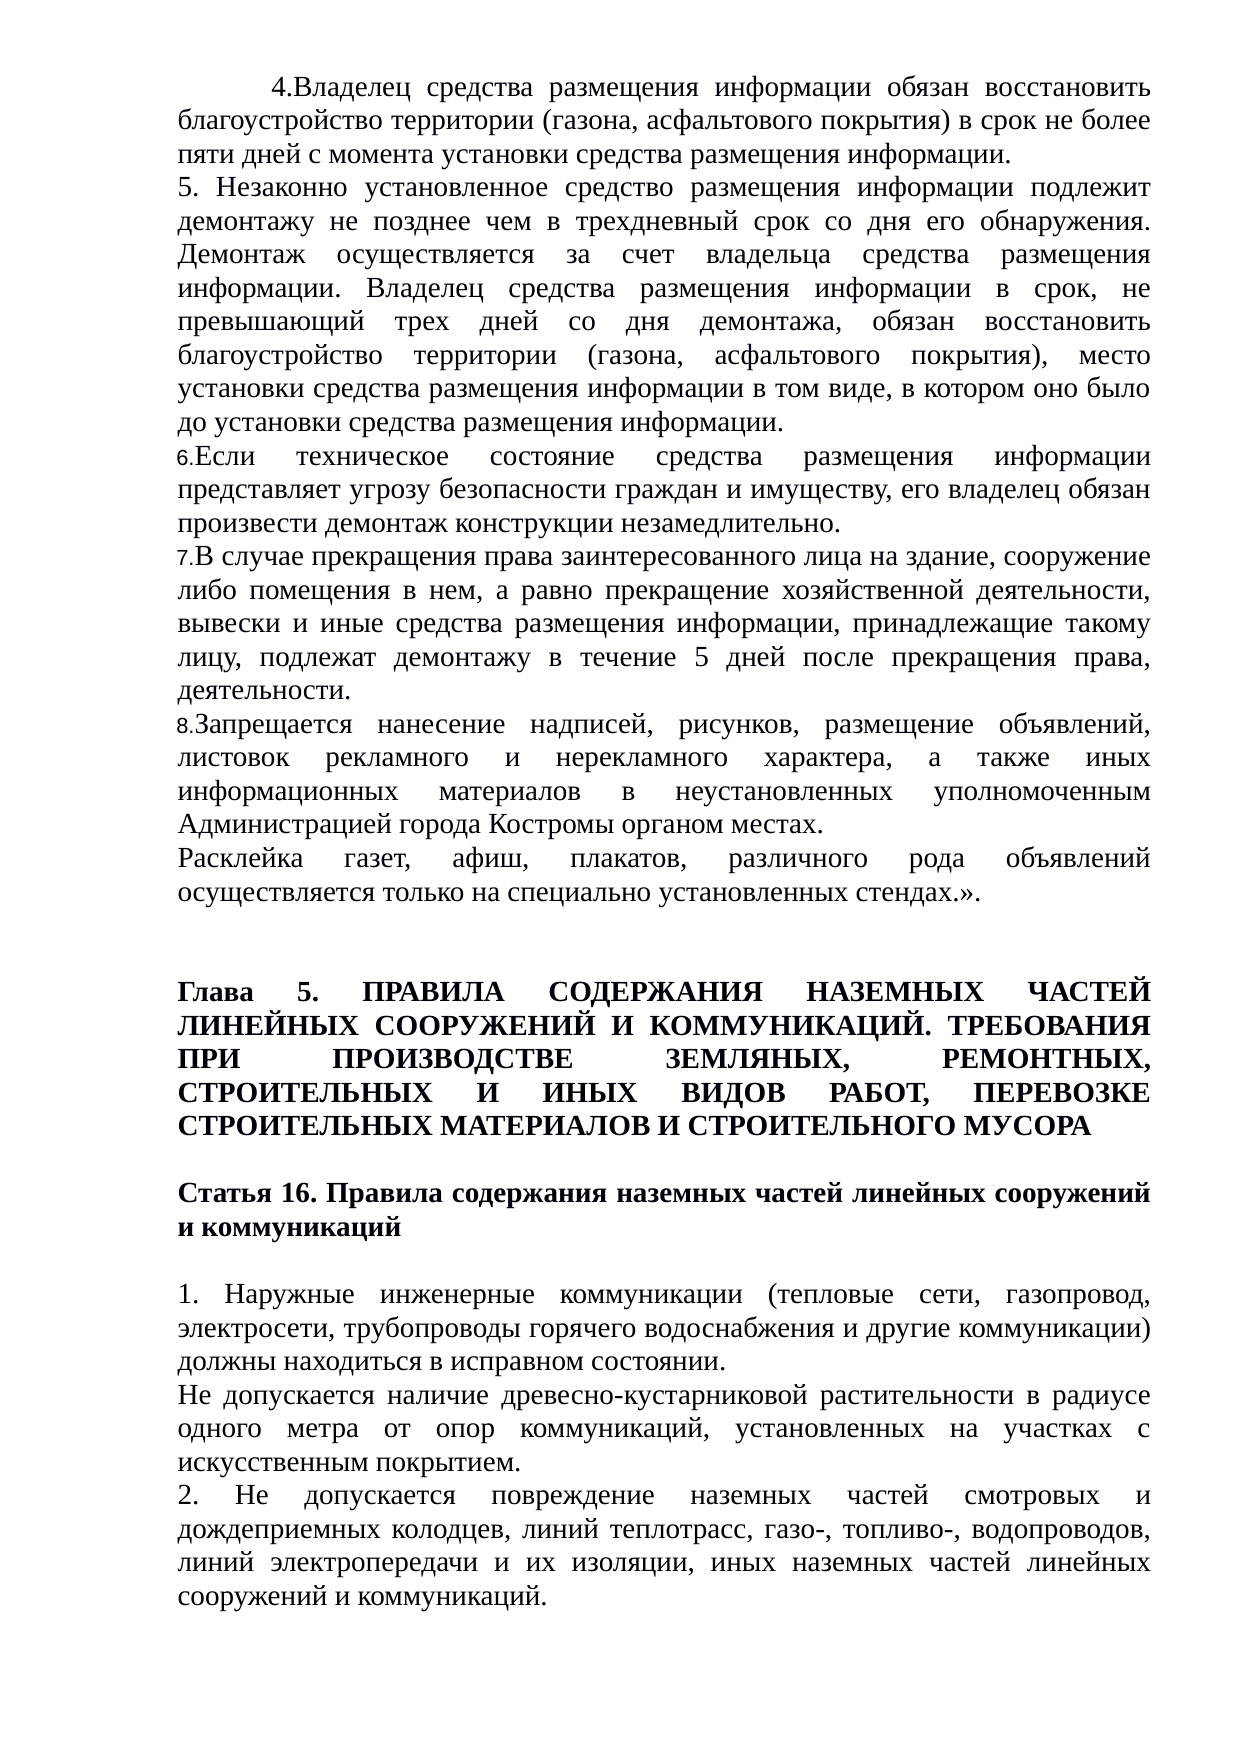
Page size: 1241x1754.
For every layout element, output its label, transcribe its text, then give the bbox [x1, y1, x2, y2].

text 5. Незаконно установленное средство размещения информации подлежит демонтажу не позднее чем в трехдневный срок со дня его обнаружения. Демонтаж осуществляется за счет владельца средства размещения информации. Владелец средства размещения информации в срок, не превышающий трех дней со дня демонтажа, обязан восстановить благоустройство территории (газона, асфальтового покрытия), место установки средства размещения информации в том виде, в котором оно было до установки средства размещения информации. [177, 169, 1152, 438]
text Статья 16. Правила содержания наземных частей линейных сооружений и коммуникаций [177, 1176, 1152, 1243]
list Если техническое состояние средства размещения информации представляет угрозу безопасности граждан и имуществу, его владелец обязан произвести демонтаж конструкции незамедлительно. [176, 438, 1152, 538]
text Расклейка газет, афиш, плакатов, различного рода объявлений осуществляется только на специально установленных стендах.». [177, 840, 1152, 907]
list В случае прекращения права заинтересованного лица на здание, сооружение либо помещения в нем, а равно прекращение хозяйственной деятельности, вывески и иные средства размещения информации, принадлежащие такому лицу, подлежат демонтажу в течение 5 дней после прекращения права, деятельности. [176, 538, 1152, 706]
list Запрещается нанесение надписей, рисунков, размещение объявлений, листовок рекламного и нерекламного характера, а также иных информационных материалов в неустановленных уполномоченным Администрацией города Костромы органом местах. [176, 706, 1152, 840]
list Владелец средства размещения информации обязан восстановить благоустройство территории (газона, асфальтового покрытия) в срок не более пяти дней с момента установки средства размещения информации. [177, 69, 1152, 169]
text Глава 5. ПРАВИЛА СОДЕРЖАНИЯ НАЗЕМНЫХ ЧАСТЕЙ ЛИНЕЙНЫХ СООРУЖЕНИЙ И КОММУНИКАЦИЙ. ТРЕБОВАНИЯ ПРИ ПРОИЗВОДСТВЕ ЗЕМЛЯНЫХ, РЕМОНТНЫХ, СТРОИТЕЛЬНЫХ И ИНЫХ ВИДОВ РАБОТ, ПЕРЕВОЗКЕ СТРОИТЕЛЬНЫХ МАТЕРИАЛОВ И СТРОИТЕЛЬНОГО МУСОРА [177, 974, 1152, 1142]
text Не допускается наличие древесно-кустарниковой растительности в радиусе одного метра от опор коммуникаций, установленных на участках с искусственным покрытием. [177, 1377, 1152, 1477]
text 1. Наружные инженерные коммуникации (тепловые сети, газопровод, электросети, трубопроводы горячего водоснабжения и другие коммуникации) должны находиться в исправном состоянии. [177, 1276, 1152, 1377]
text 2. Не допускается повреждение наземных частей смотровых и дождеприемных колодцев, линий теплотрасс, газо-, топливо-, водопроводов, линий электропередачи и их изоляции, иных наземных частей линейных сооружений и коммуникаций. [177, 1477, 1152, 1612]
